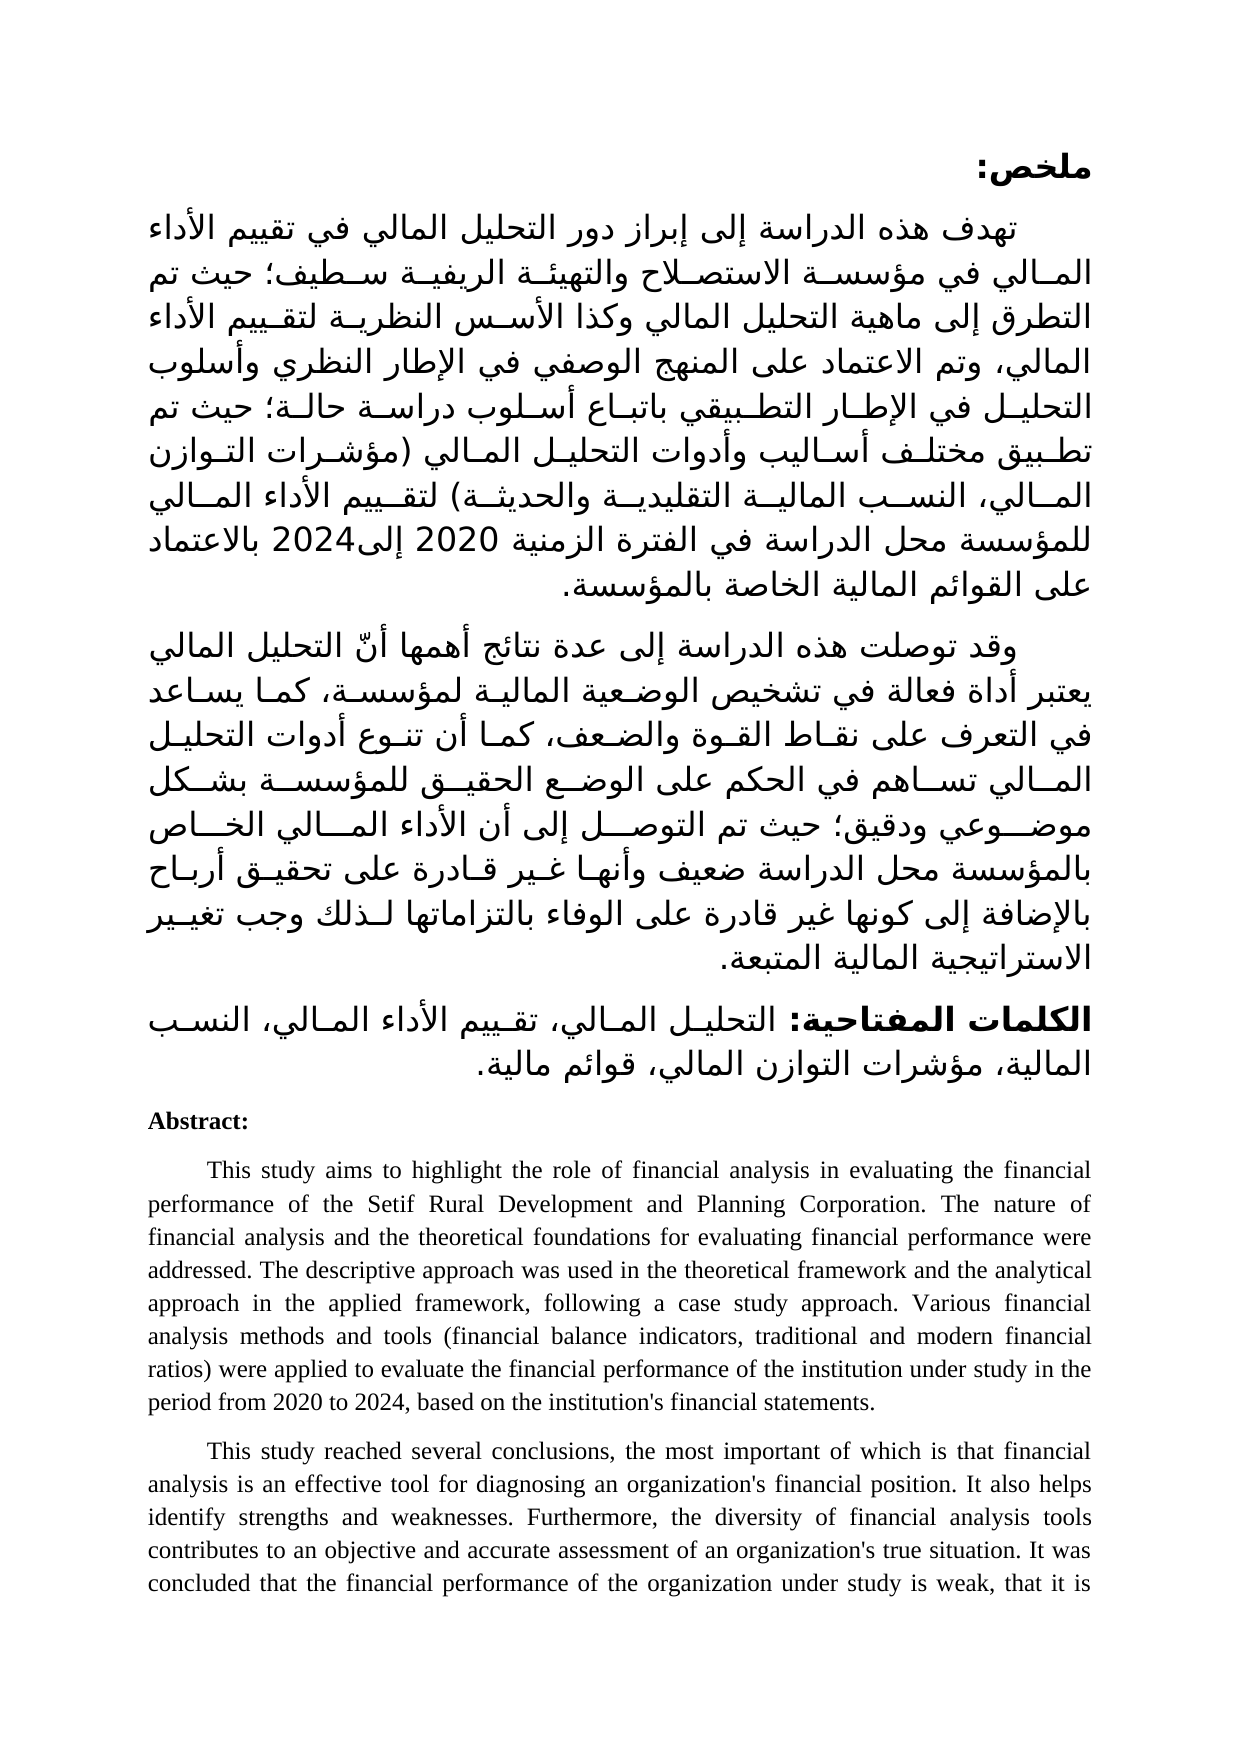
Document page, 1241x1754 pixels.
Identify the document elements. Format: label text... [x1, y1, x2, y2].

text تهدف هذه الدراسة إلى إبراز دور التحليل المالي في تقييم الأداء المالي في مؤسسة الاستصلاح والتهيئة الريفية سطيف؛ حيث تم التطرق إلى ماهية التحليل المالي وكذا الأسس النظرية لتقييم الأداء المالي، وتم الاعتماد على المنهج الوصفي في الإطار النظري وأسلوب التحليل في الإطار التطبيقي باتباع أسلوب دراسة حالة؛ حيث تم تطبيق مختلف أساليب وأدوات التحليل المالي (مؤشرات التوازن المالي، النسب المالية التقليدية والحديثة) لتقييم الأداء المالي للمؤسسة محل الدراسة في الفترة الزمنية 2020 إلى2024 بالاعتماد على القوائم المالية الخاصة بالمؤسسة. [148, 209, 1093, 604]
text الكلمات المفتاحية: التحليل المالي، تقييم الأداء المالي، النسب المالية، مؤشرات التوازن المالي، قوائم مالية. [148, 1000, 1093, 1083]
text This study reached several conclusions, the most important of which is that financial analysis is an effective tool for diagnosing an organization's financial position. It also helps identify strengths and weaknesses. Furthermore, the diversity of financial analysis tools contributes to an objective and accurate assessment of an organization's true situation. It was concluded that the financial performance of the organization under study is weak, that it is [148, 1436, 1093, 1597]
text This study aims to highlight the role of financial analysis in evaluating the financial performance of the Setif Rural Development and Planning Corporation. The nature of financial analysis and the theoretical foundations for evaluating financial performance were addressed. The descriptive approach was used in the theoretical framework and the analytical approach in the applied framework, following a case study approach. Various financial analysis methods and tools (financial balance indicators, traditional and modern financial ratios) were applied to evaluate the financial performance of the institution under study in the period from 2020 to 2024, based on the institution's financial statements. [148, 1156, 1093, 1416]
text Abstract: [148, 1106, 1093, 1135]
text وقد توصلت هذه الدراسة إلى عدة نتائج أهمها أنّ التحليل المالي يعتبر أداة فعالة في تشخيص الوضعية المالية لمؤسسة، كما يساعد في التعرف على نقاط القوة والضعف، كما أن تنوع أدوات التحليل المالي تساهم في الحكم على الوضع الحقيق للمؤسسة بشكل موضوعي ودقيق؛ حيث تم التوصل إلى أن الأداء المالي الخاص بالمؤسسة محل الدراسة ضعيف وأنها غير قادرة على تحقيق أرباح بالإضافة إلى كونها غير قادرة على الوفاء بالتزاماتها لذلك وجب تغيير الاستراتيجية المالية المتبعة. [148, 627, 1093, 978]
text ملخص: [148, 148, 1093, 186]
